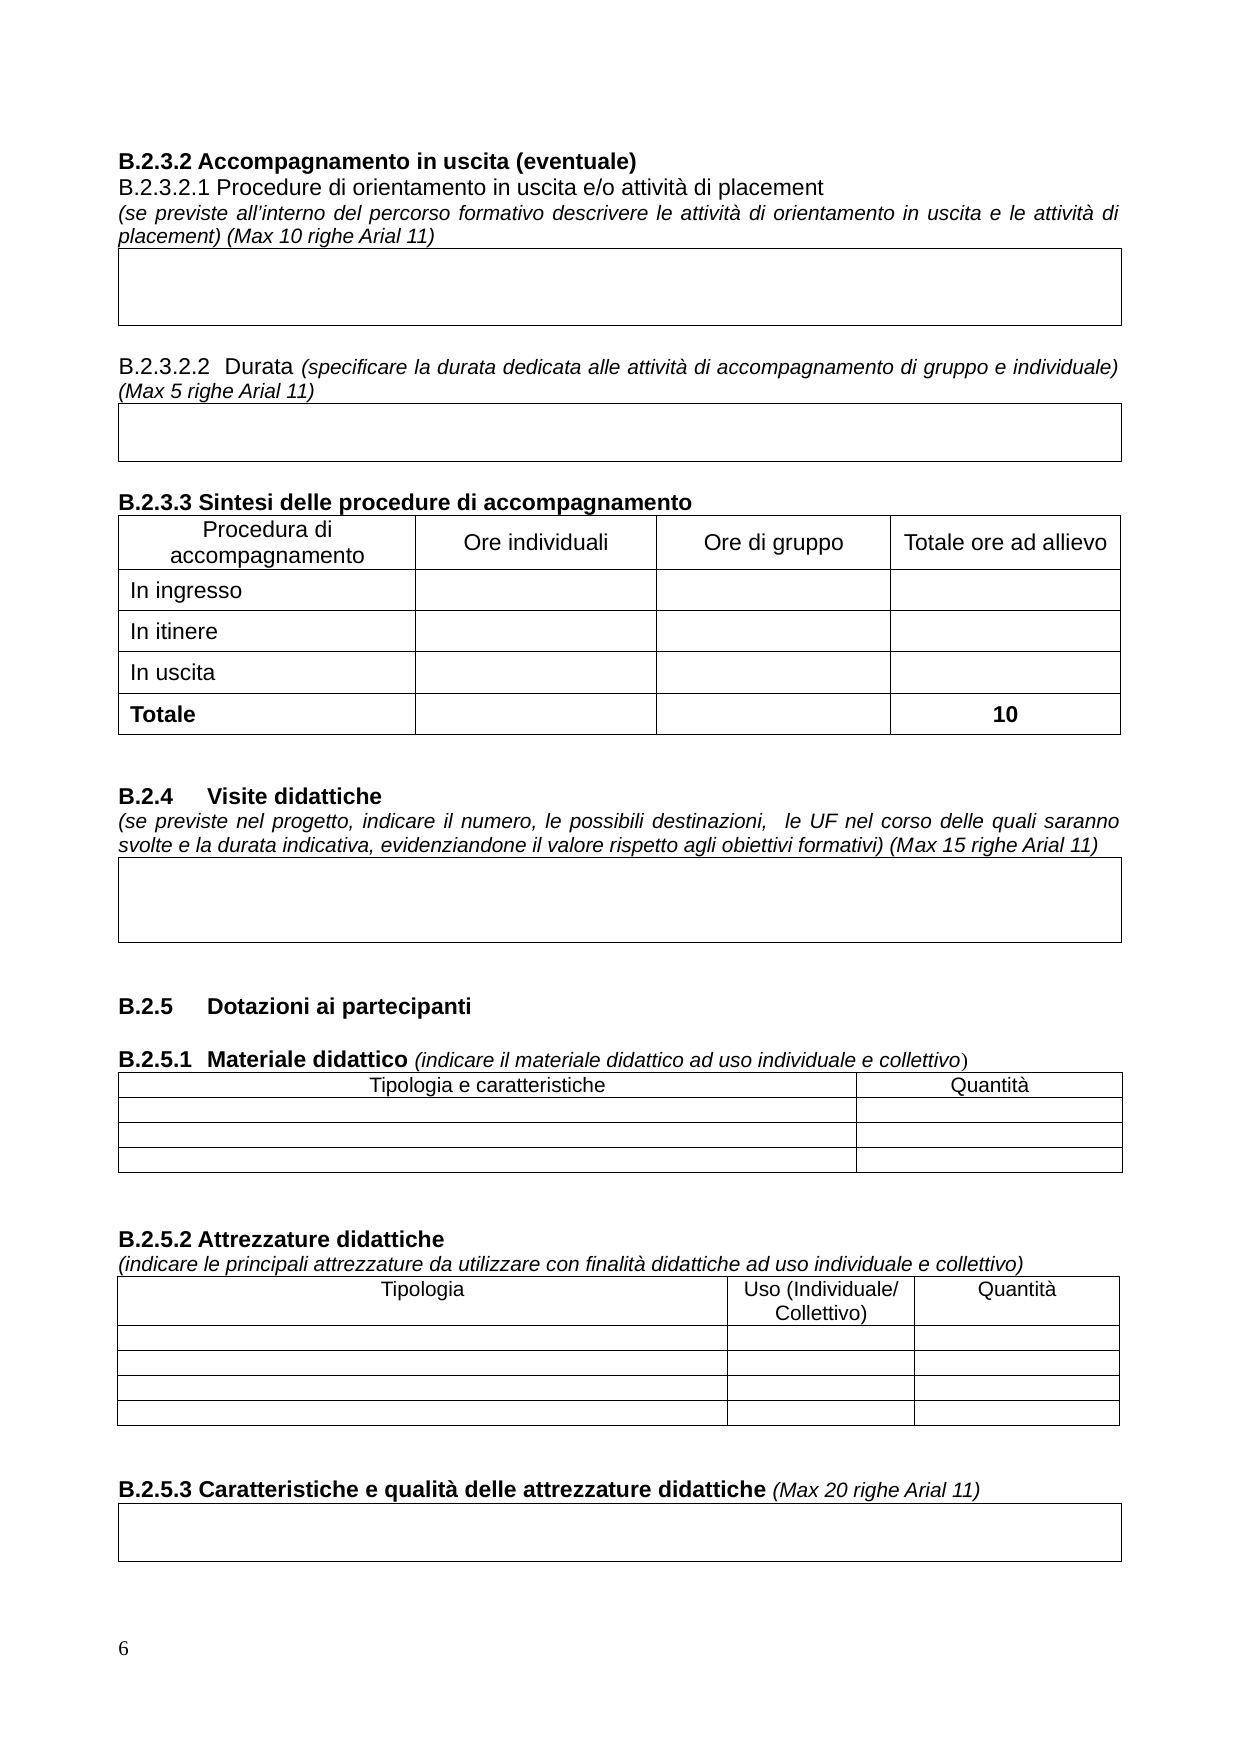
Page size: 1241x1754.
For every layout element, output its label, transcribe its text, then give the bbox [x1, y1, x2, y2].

table_cell [416, 611, 656, 651]
table_cell [119, 1098, 856, 1122]
table_header Tipologia [118, 1277, 727, 1325]
table_cell [915, 1351, 1119, 1375]
table_cell [416, 570, 656, 610]
table_header Quantità [857, 1073, 1122, 1097]
table_cell [118, 1351, 727, 1375]
table_cell [728, 1351, 914, 1375]
text (indicare le principali attrezzature da utilizzare con finalità didattiche ad uso individuale e collettivo) [118, 1252, 1122, 1276]
text (se previste all’interno del percorso formativo descrivere le attività di orientamento in uscita e le attività di placement) (Max 10 righe Arial 11) [118, 200, 1122, 248]
text B.2.3.2.1 Procedure di orientamento in uscita e/o attività di placement [118, 174, 1122, 200]
table_cell [118, 1401, 727, 1425]
table_cell In uscita [119, 652, 415, 693]
table_cell [891, 652, 1120, 693]
table_cell [891, 570, 1120, 610]
table_cell [891, 611, 1120, 651]
table_cell [657, 570, 890, 610]
table_cell [118, 1376, 727, 1400]
table_cell [118, 1326, 727, 1350]
table_header Tipologia e caratteristiche [119, 1073, 856, 1097]
table_cell [915, 1401, 1119, 1425]
table_header Quantità [915, 1277, 1119, 1325]
table_cell [915, 1376, 1119, 1400]
text B.2.5.1 Materiale didattico (indicare il materiale didattico ad uso individuale e collettivo) [118, 1046, 1122, 1072]
table_cell [416, 694, 656, 734]
table_header Ore individuali [416, 516, 656, 568]
table_header Procedura di accompagnamento [119, 516, 415, 568]
table_cell 10 [891, 694, 1120, 734]
table_cell [657, 611, 890, 651]
table_cell [857, 1123, 1122, 1147]
table_cell [657, 652, 890, 693]
text (se previste nel progetto, indicare il numero, le possibili destinazioni, le UF nel corso delle quali saranno svolte e la durata indicativa, evidenziandone il valore rispetto agli obiettivi formativi) (Max 15 righe Arial 11) [118, 809, 1122, 857]
table_header Totale ore ad allievo [891, 516, 1120, 568]
table_cell Totale [119, 694, 415, 734]
text B.2.3.2.2 Durata (specificare la durata dedicata alle attività di accompagnamento di gruppo e individuale) (Max 5 righe Arial 11) [118, 353, 1122, 403]
table_cell [416, 652, 656, 693]
text B.2.3.2 Accompagnamento in uscita (eventuale) [118, 148, 1122, 174]
text B.2.4 Visite didattiche [118, 783, 1122, 809]
text B.2.5.2 Attrezzature didattiche [118, 1226, 1122, 1252]
text B.2.5 Dotazioni ai partecipanti [118, 993, 1122, 1019]
table_cell [728, 1401, 914, 1425]
table_header Ore di gruppo [657, 516, 890, 568]
table_cell [728, 1326, 914, 1350]
table_cell In ingresso [119, 570, 415, 610]
table_cell [657, 694, 890, 734]
table_cell In itinere [119, 611, 415, 651]
text B.2.5.3 Caratteristiche e qualità delle attrezzature didattiche (Max 20 righe Arial 11) [118, 1476, 1122, 1503]
table_cell [119, 1148, 856, 1172]
table_cell [728, 1376, 914, 1400]
table_cell [857, 1148, 1122, 1172]
text B.2.3.3 Sintesi delle procedure di accompagnamento [118, 488, 1122, 515]
table_cell [119, 1123, 856, 1147]
table_cell [915, 1326, 1119, 1350]
table_cell [857, 1098, 1122, 1122]
table_header Uso (Individuale/ Collettivo) [728, 1277, 914, 1325]
